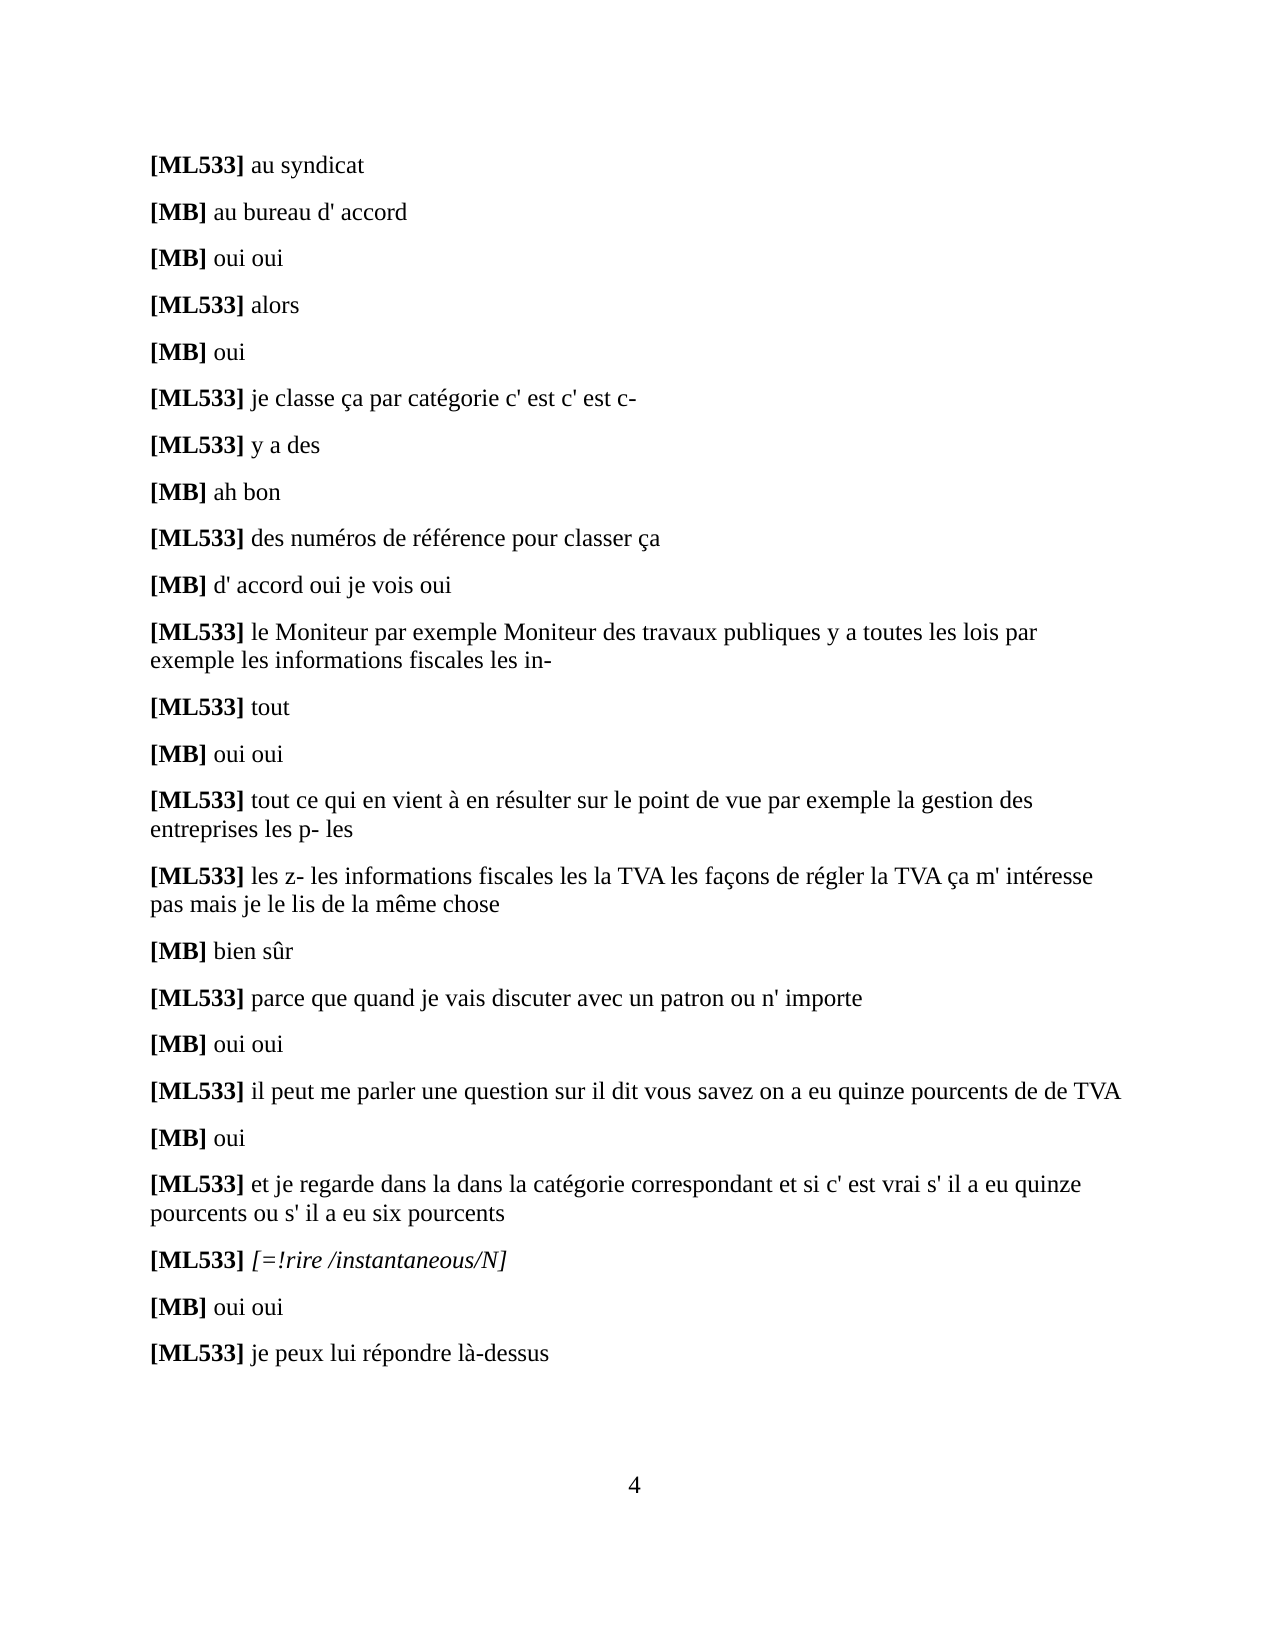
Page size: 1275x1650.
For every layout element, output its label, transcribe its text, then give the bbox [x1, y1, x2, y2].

text [MB] ah bon [150, 477, 1125, 505]
text [ML533] je classe ça par catégorie c' est c' est c- [150, 383, 1125, 412]
text [MB] bien sûr [150, 936, 1125, 965]
text [MB] oui oui [150, 243, 1125, 272]
text [MB] au bureau d' accord [150, 197, 1125, 225]
text [ML533] [=!rire /instantaneous/N] [150, 1245, 1125, 1274]
text [MB] oui oui [150, 1029, 1125, 1058]
text [ML533] au syndicat [150, 150, 1125, 179]
text [ML533] alors [150, 290, 1125, 319]
text [ML533] tout ce qui en vient à en résulter sur le point de vue par exemple la gestion des entreprises les p- les [150, 785, 1125, 843]
text [ML533] parce que quand je vais discuter avec un patron ou n' importe [150, 983, 1125, 1012]
text [ML533] des numéros de référence pour classer ça [150, 523, 1125, 552]
text [MB] d' accord oui je vois oui [150, 570, 1125, 599]
text [ML533] y a des [150, 430, 1125, 459]
text [ML533] je peux lui répondre là-dessus [150, 1338, 1125, 1367]
text [MB] oui oui [150, 1292, 1125, 1320]
text [ML533] le Moniteur par exemple Moniteur des travaux publiques y a toutes les lois par exemple les informations fiscales les in- [150, 617, 1125, 674]
text [ML533] et je regarde dans la dans la catégorie correspondant et si c' est vrai s' il a eu quinze pourcents ou s' il a eu six pourcents [150, 1169, 1125, 1227]
text [MB] oui [150, 1123, 1125, 1152]
text [ML533] les z- les informations fiscales les la TVA les façons de régler la TVA ça m' intéresse pas mais je le lis de la même chose [150, 861, 1125, 918]
text [MB] oui [150, 337, 1125, 365]
text [ML533] il peut me parler une question sur il dit vous savez on a eu quinze pourcents de de TVA [150, 1076, 1125, 1105]
text [ML533] tout [150, 692, 1125, 721]
text [MB] oui oui [150, 739, 1125, 767]
